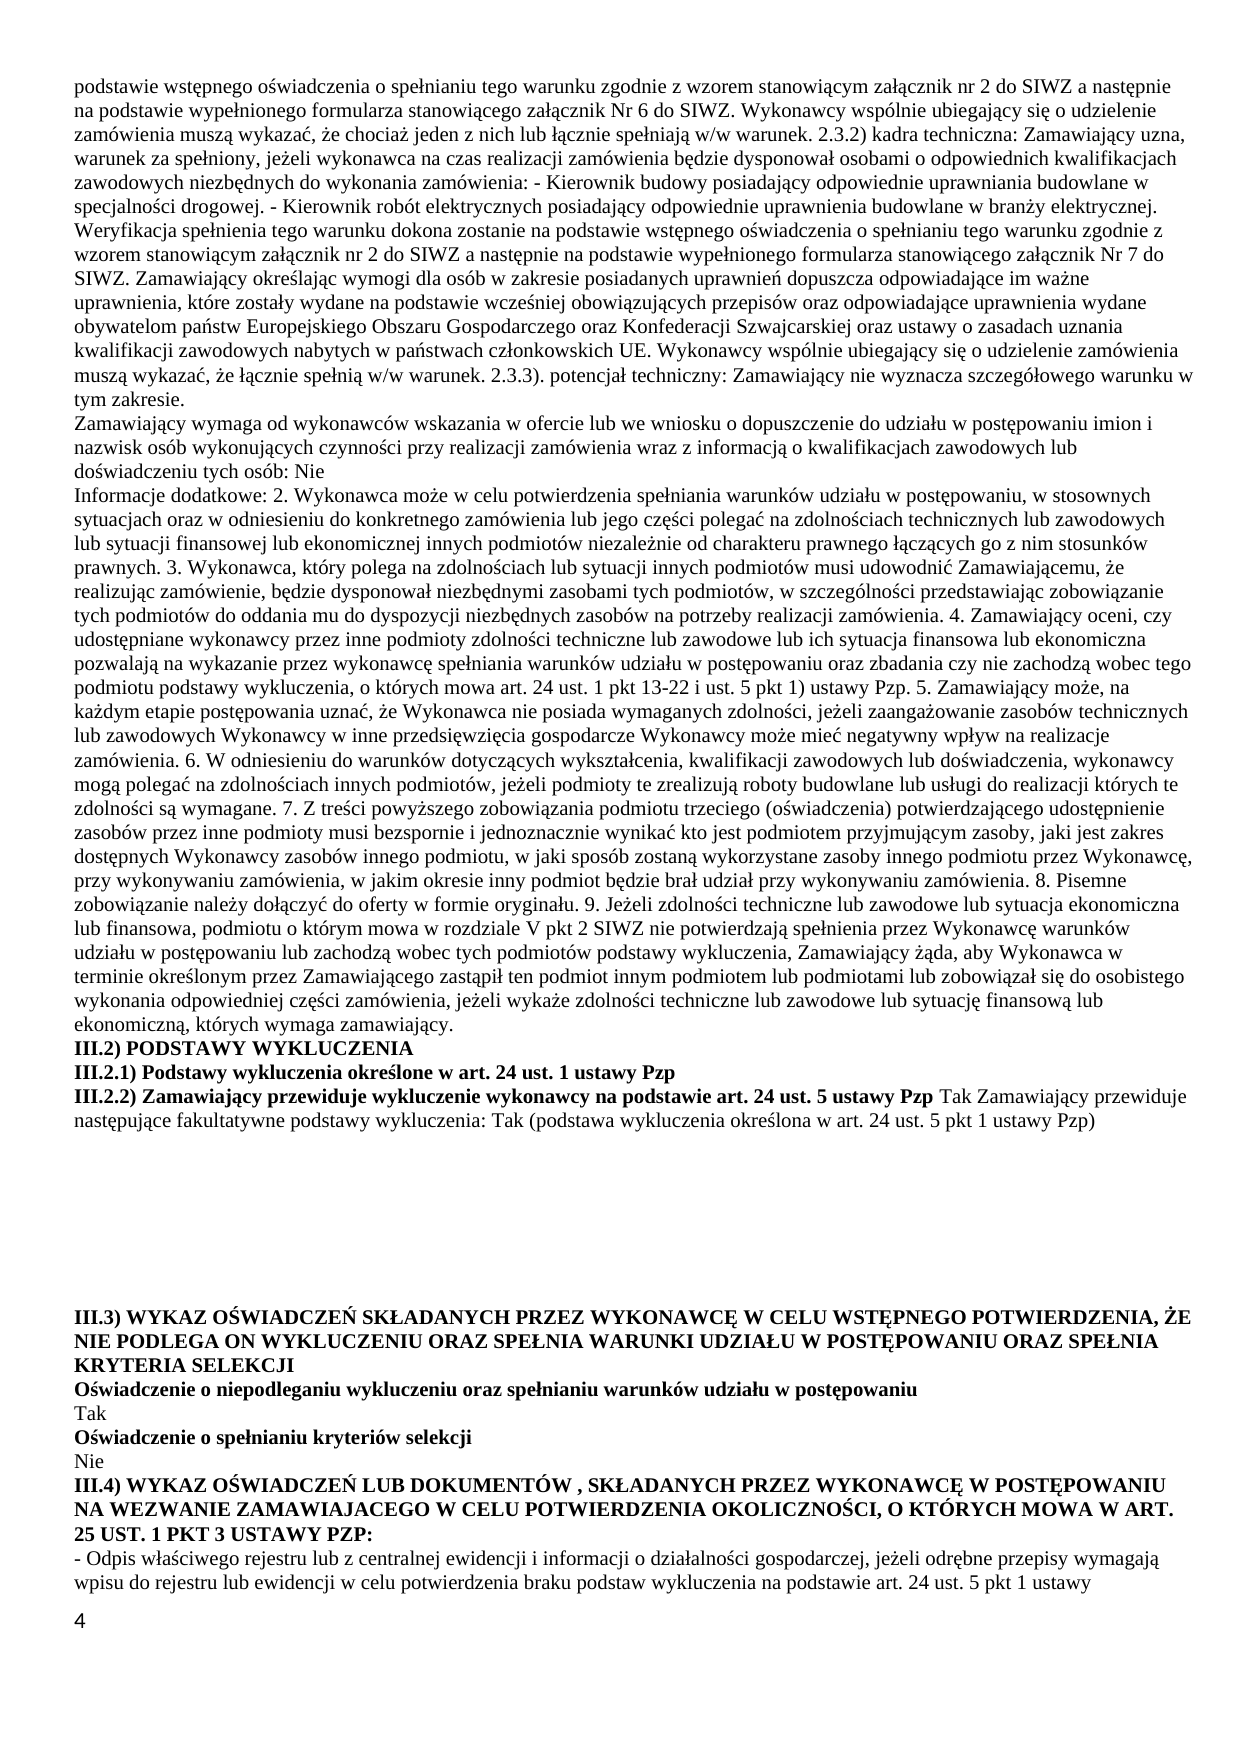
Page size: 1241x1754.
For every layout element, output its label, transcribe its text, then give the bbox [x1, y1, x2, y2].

text - Odpis właściwego rejestru lub z centralnej ewidencji i informacji o działalności gospodarczej, jeżeli odrębne przepisy wymagają wpisu do rejestru lub ewidencji w celu potwierdzenia braku podstaw wykluczenia na podstawie art. 24 ust. 5 pkt 1 ustawy [74, 1546, 1196, 1594]
text III.2) PODSTAWY WYKLUCZENIA [74, 1036, 1196, 1060]
text III.3) WYKAZ OŚWIADCZEŃ SKŁADANYCH PRZEZ WYKONAWCĘ W CELU WSTĘPNEGO POTWIERDZENIA, ŻE NIE PODLEGA ON WYKLUCZENIU ORAZ SPEŁNIA WARUNKI UDZIAŁU W POSTĘPOWANIU ORAZ SPEŁNIA KRYTERIA SELEKCJI [74, 1305, 1196, 1377]
text III.2.1) Podstawy wykluczenia określone w art. 24 ust. 1 ustawy Pzp III.2.2) Zamawiający przewiduje wykluczenie wykonawcy na podstawie art. 24 ust. 5 ustawy Pzp Tak Zamawiający przewiduje następujące fakultatywne podstawy wykluczenia: Tak (podstawa wykluczenia określona w art. 24 ust. 5 pkt 1 ustawy Pzp) [74, 1060, 1196, 1305]
text podstawie wstępnego oświadczenia o spełnianiu tego warunku zgodnie z wzorem stanowiącym załącznik nr 2 do SIWZ a następnie na podstawie wypełnionego formularza stanowiącego załącznik Nr 6 do SIWZ. Wykonawcy wspólnie ubiegający się o udzielenie zamówienia muszą wykazać, że chociaż jeden z nich lub łącznie spełniają w/w warunek. 2.3.2) kadra techniczna: Zamawiający uzna, warunek za spełniony, jeżeli wykonawca na czas realizacji zamówienia będzie dysponował osobami o odpowiednich kwalifikacjach zawodowych niezbędnych do wykonania zamówienia: - Kierownik budowy posiadający odpowiednie uprawniania budowlane w specjalności drogowej. - Kierownik robót elektrycznych posiadający odpowiednie uprawnienia budowlane w branży elektrycznej. Weryfikacja spełnienia tego warunku dokona zostanie na podstawie wstępnego oświadczenia o spełnianiu tego warunku zgodnie z wzorem stanowiącym załącznik nr 2 do SIWZ a następnie na podstawie wypełnionego formularza stanowiącego załącznik Nr 7 do SIWZ. Zamawiający określając wymogi dla osób w zakresie posiadanych uprawnień dopuszcza odpowiadające im ważne uprawnienia, które zostały wydane na podstawie wcześniej obowiązujących przepisów oraz odpowiadające uprawnienia wydane obywatelom państw Europejskiego Obszaru Gospodarczego oraz Konfederacji Szwajcarskiej oraz ustawy o zasadach uznania kwalifikacji zawodowych nabytych w państwach członkowskich UE. Wykonawcy wspólnie ubiegający się o udzielenie zamówienia muszą wykazać, że łącznie spełnią w/w warunek. 2.3.3). potencjał techniczny: Zamawiający nie wyznacza szczegółowego warunku w tym zakresie. Zamawiający wymaga od wykonawców wskazania w ofercie lub we wniosku o dopuszczenie do udziału w postępowaniu imion i nazwisk osób wykonujących czynności przy realizacji zamówienia wraz z informacją o kwalifikacjach zawodowych lub doświadczeniu tych osób: Nie Informacje dodatkowe: 2. Wykonawca może w celu potwierdzenia spełniania warunków udziału w postępowaniu, w stosownych sytuacjach oraz w odniesieniu do konkretnego zamówienia lub jego części polegać na zdolnościach technicznych lub zawodowych lub sytuacji finansowej lub ekonomicznej innych podmiotów niezależnie od charakteru prawnego łączących go z nim stosunków prawnych. 3. Wykonawca, który polega na zdolnościach lub sytuacji innych podmiotów musi udowodnić Zamawiającemu, że realizując zamówienie, będzie dysponował niezbędnymi zasobami tych podmiotów, w szczególności przedstawiając zobowiązanie tych podmiotów do oddania mu do dyspozycji niezbędnych zasobów na potrzeby realizacji zamówienia. 4. Zamawiający oceni, czy udostępniane wykonawcy przez inne podmioty zdolności techniczne lub zawodowe lub ich sytuacja finansowa lub ekonomiczna pozwalają na wykazanie przez wykonawcę spełniania warunków udziału w postępowaniu oraz zbadania czy nie zachodzą wobec tego podmiotu podstawy wykluczenia, o których mowa art. 24 ust. 1 pkt 13-22 i ust. 5 pkt 1) ustawy Pzp. 5. Zamawiający może, na każdym etapie postępowania uznać, że Wykonawca nie posiada wymaganych zdolności, jeżeli zaangażowanie zasobów technicznych lub zawodowych Wykonawcy w inne przedsięwzięcia gospodarcze Wykonawcy może mieć negatywny wpływ na realizacje zamówienia. 6. W odniesieniu do warunków dotyczących wykształcenia, kwalifikacji zawodowych lub doświadczenia, wykonawcy mogą polegać na zdolnościach innych podmiotów, jeżeli podmioty te zrealizują roboty budowlane lub usługi do realizacji których te zdolności są wymagane. 7. Z treści powyższego zobowiązania podmiotu trzeciego (oświadczenia) potwierdzającego udostępnienie zasobów przez inne podmioty musi bezspornie i jednoznacznie wynikać kto jest podmiotem przyjmującym zasoby, jaki jest zakres dostępnych Wykonawcy zasobów innego podmiotu, w jaki sposób zostaną wykorzystane zasoby innego podmiotu przez Wykonawcę, przy wykonywaniu zamówienia, w jakim okresie inny podmiot będzie brał udział przy wykonywaniu zamówienia. 8. Pisemne zobowiązanie należy dołączyć do oferty w formie oryginału. 9. Jeżeli zdolności techniczne lub zawodowe lub sytuacja ekonomiczna lub finansowa, podmiotu o którym mowa w rozdziale V pkt 2 SIWZ nie potwierdzają spełnienia przez Wykonawcę warunków udziału w postępowaniu lub zachodzą wobec tych podmiotów podstawy wykluczenia, Zamawiający żąda, aby Wykonawca w terminie określonym przez Zamawiającego zastąpił ten podmiot innym podmiotem lub podmiotami lub zobowiązał się do osobistego wykonania odpowiedniej części zamówienia, jeżeli wykaże zdolności techniczne lub zawodowe lub sytuację finansową lub ekonomiczną, których wymaga zamawiający. [74, 74, 1196, 1036]
text III.4) WYKAZ OŚWIADCZEŃ LUB DOKUMENTÓW , SKŁADANYCH PRZEZ WYKONAWCĘ W POSTĘPOWANIU NA WEZWANIE ZAMAWIAJACEGO W CELU POTWIERDZENIA OKOLICZNOŚCI, O KTÓRYCH MOWA W ART. 25 UST. 1 PKT 3 USTAWY PZP: [74, 1473, 1196, 1546]
text Oświadczenie o niepodleganiu wykluczeniu oraz spełnianiu warunków udziału w postępowaniu Tak Oświadczenie o spełnianiu kryteriów selekcji Nie [74, 1377, 1196, 1473]
